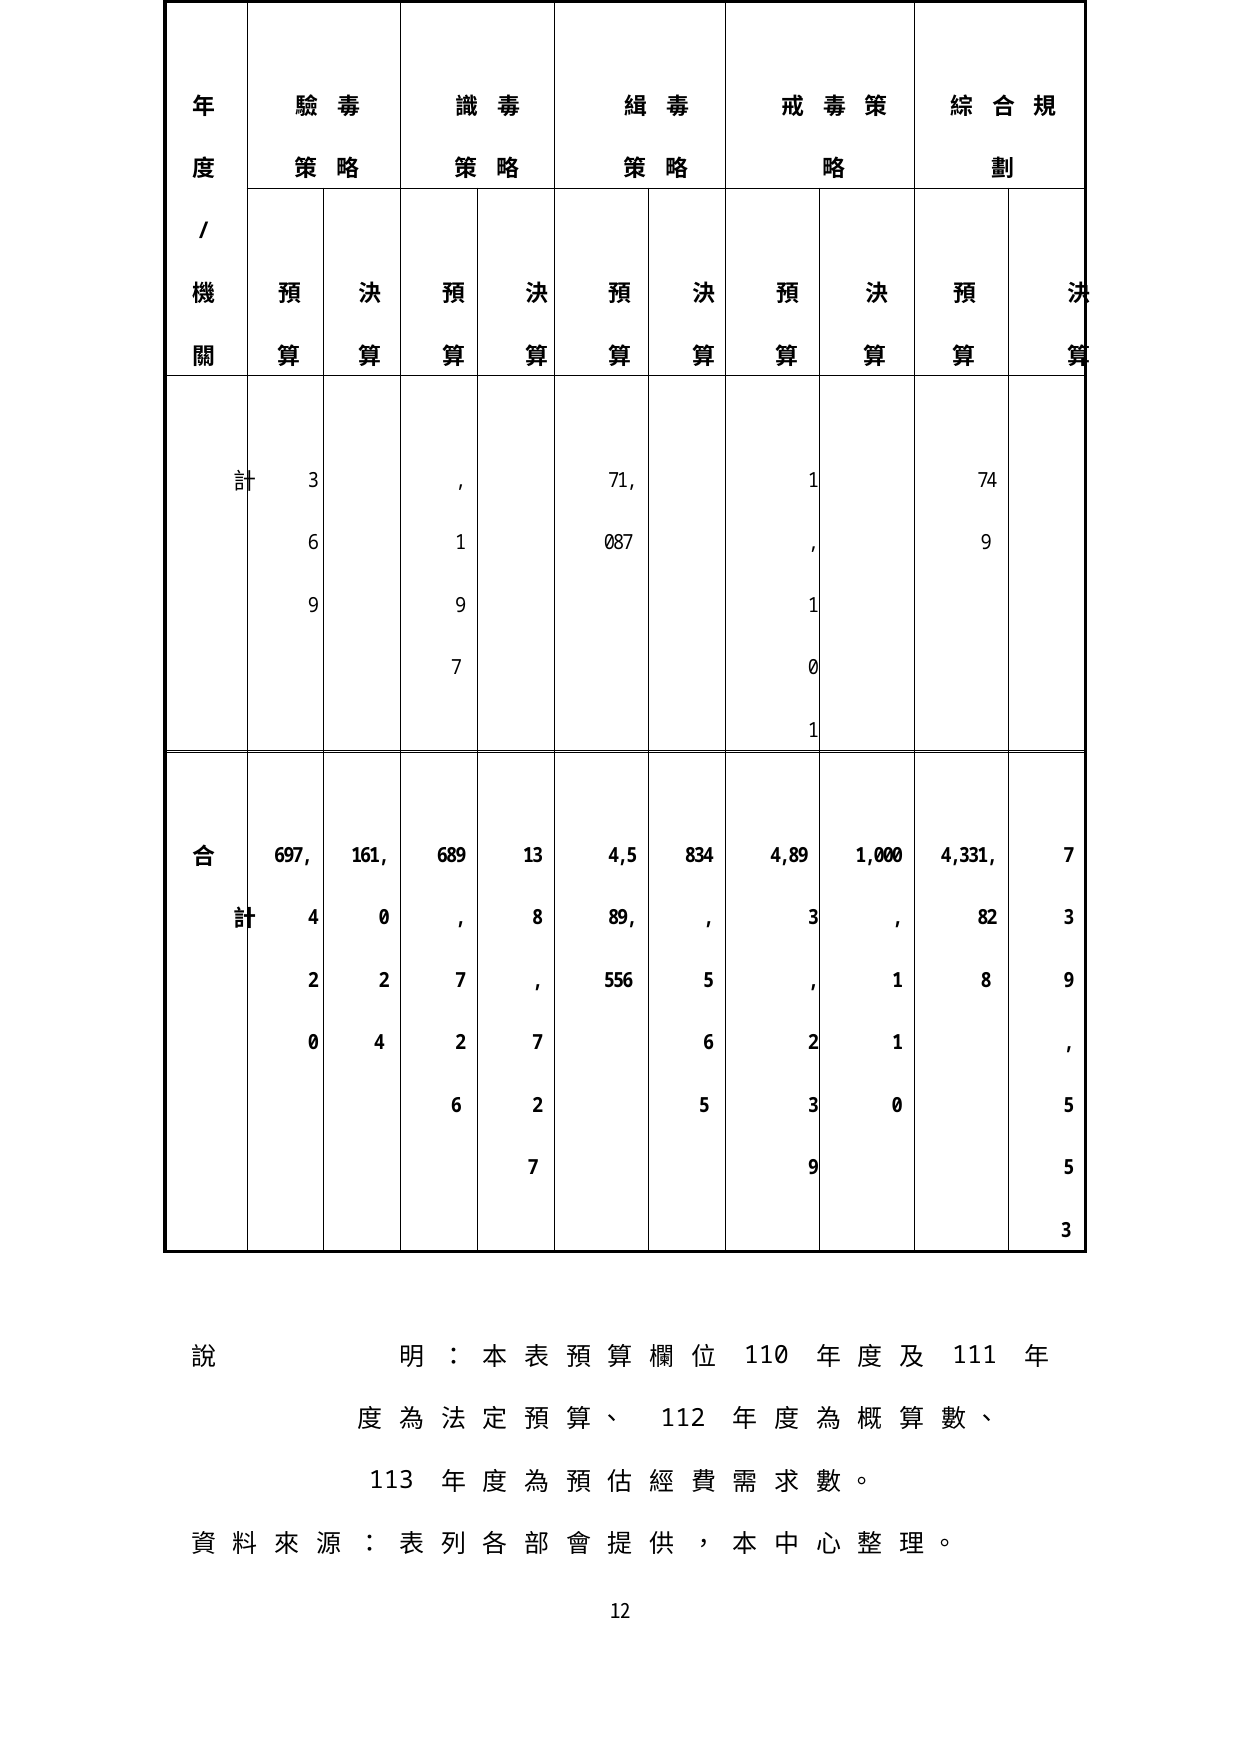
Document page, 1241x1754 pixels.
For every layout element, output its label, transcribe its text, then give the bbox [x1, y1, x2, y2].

table_cell 71,087 [555, 376, 648, 750]
table_header 緝毒策略 [555, 3, 725, 187]
text 說 明：本表預算欄位110年度及111年度為法定預算、112年度為概算數、113年度為預估經費需求數。 [183, 1312, 1058, 1500]
table_cell 預算 [248, 189, 323, 375]
table_cell 697,420 [248, 753, 323, 1250]
table_cell 預算 [915, 189, 1008, 375]
table_cell - [478, 376, 554, 750]
table_header 識毒策略 [401, 3, 554, 187]
table_header 年度/ 機關別 [167, 3, 247, 375]
table_cell - [649, 376, 725, 750]
table_cell - [324, 376, 400, 750]
table_cell 決算 [478, 189, 554, 375]
table_cell 1,000,110 [820, 753, 914, 1250]
table_cell 決算 [649, 189, 725, 375]
table_cell 192,369 [248, 376, 323, 750]
table_cell 4,331,828 [915, 753, 1008, 1250]
table_cell 決算 [1009, 189, 1084, 375]
table_header 驗毒策略 [248, 3, 400, 187]
table_cell 834,565 [649, 753, 725, 1250]
table_cell 預算 [401, 189, 477, 375]
table_cell 決算 [324, 189, 400, 375]
table_cell 預算 [726, 189, 819, 375]
table_cell 4,893,239 [726, 753, 819, 1250]
table_cell 161,024 [324, 753, 400, 1250]
table_cell - [820, 376, 914, 750]
table_cell 689,726 [401, 753, 477, 1250]
text 資料來源：表列各部會提供，本中心整理。 [183, 1500, 1058, 1562]
table_cell 小計 [167, 376, 247, 750]
table_cell ,197 [401, 376, 477, 750]
table_cell 決算 [820, 189, 914, 375]
table_cell 合計 [167, 753, 247, 1250]
table_header 戒毒策略 [726, 3, 914, 187]
table_cell 4,589,556 [555, 753, 648, 1250]
table_cell 739,553 [1009, 753, 1084, 1250]
table_cell 138,727 [478, 753, 554, 1250]
table_cell 1,101 [726, 376, 819, 750]
table_cell 749 [915, 376, 1008, 750]
table_header 綜合規劃 [915, 3, 1084, 187]
table_cell - [1009, 376, 1084, 750]
table_cell 預算 [555, 189, 648, 375]
